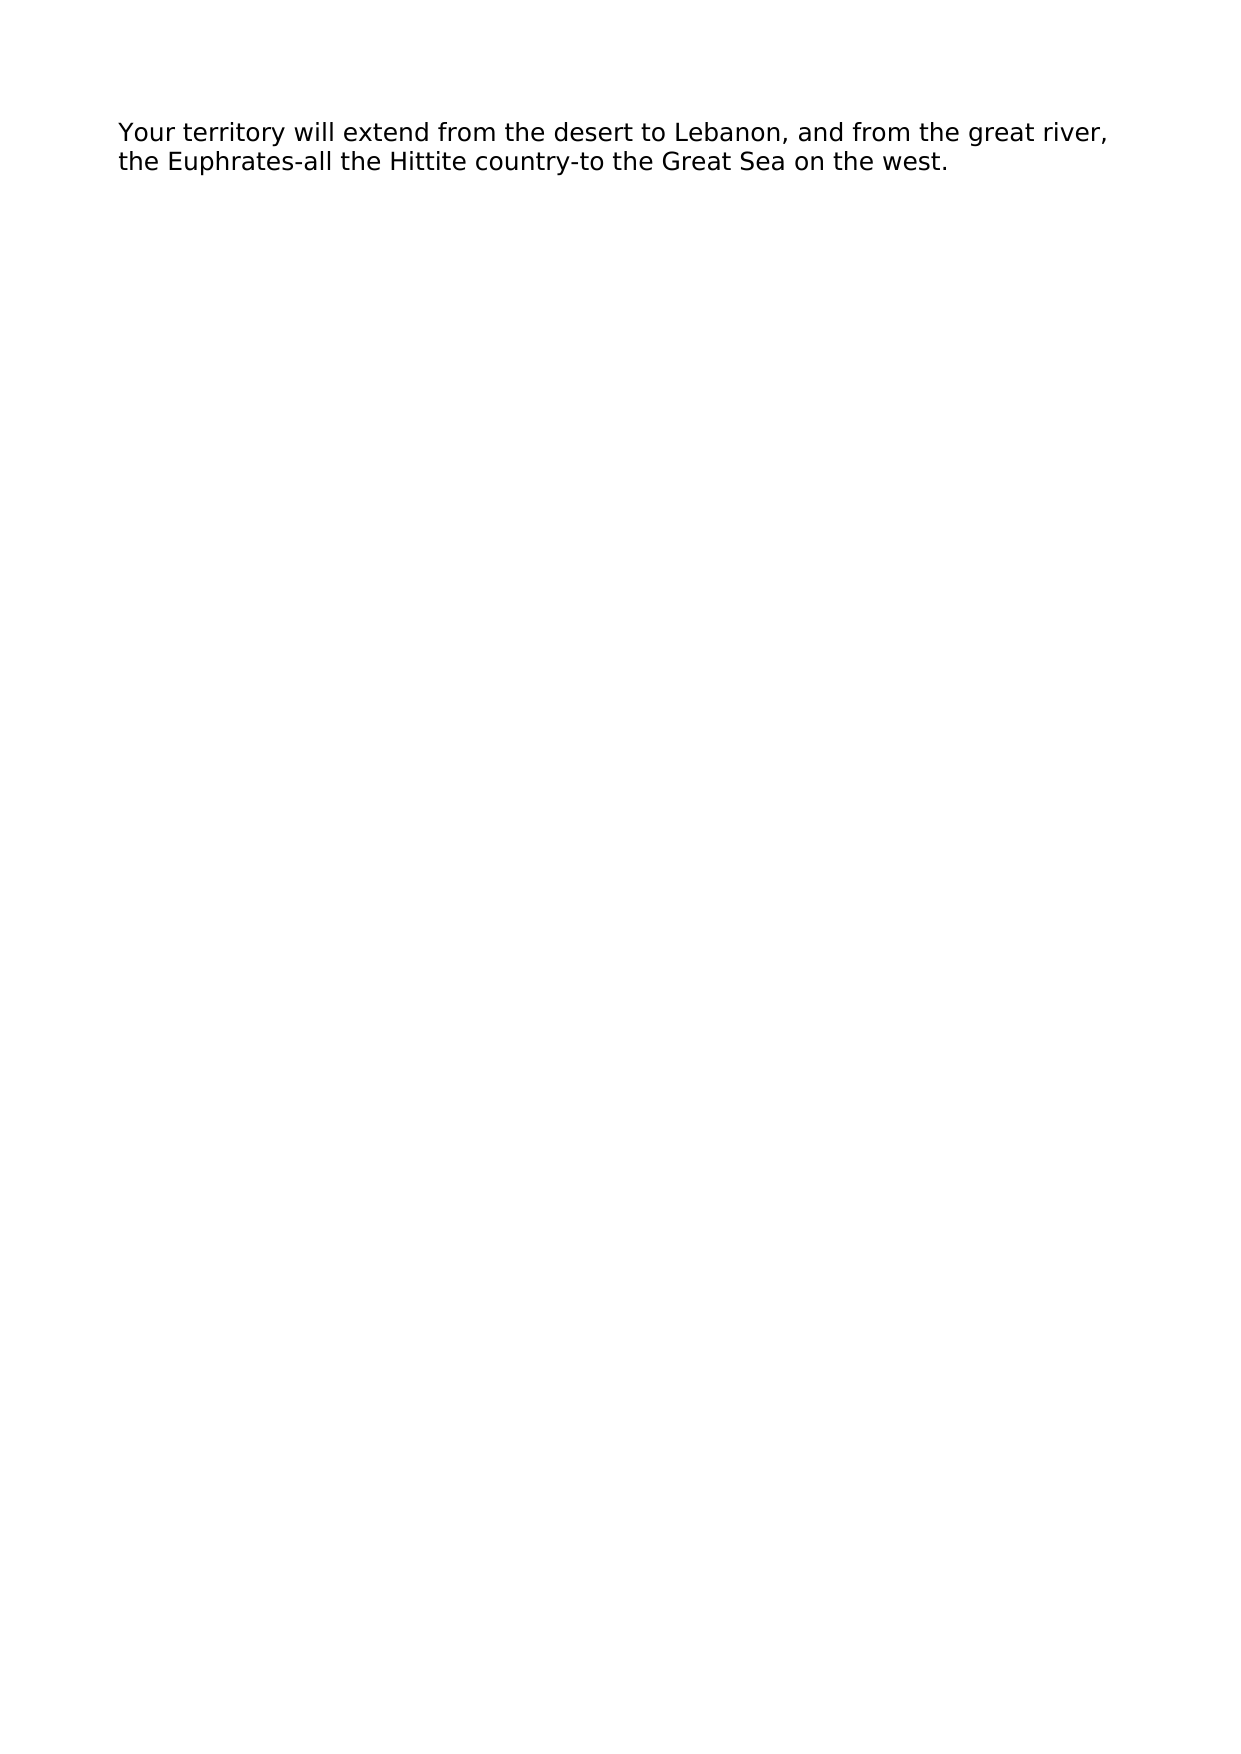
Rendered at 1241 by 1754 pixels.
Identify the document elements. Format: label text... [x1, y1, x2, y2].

text Your territory will extend from the desert to Lebanon, and from the great river, the Euphrates-all the Hittite country-to the Great Sea on the west. [118, 118, 1122, 176]
